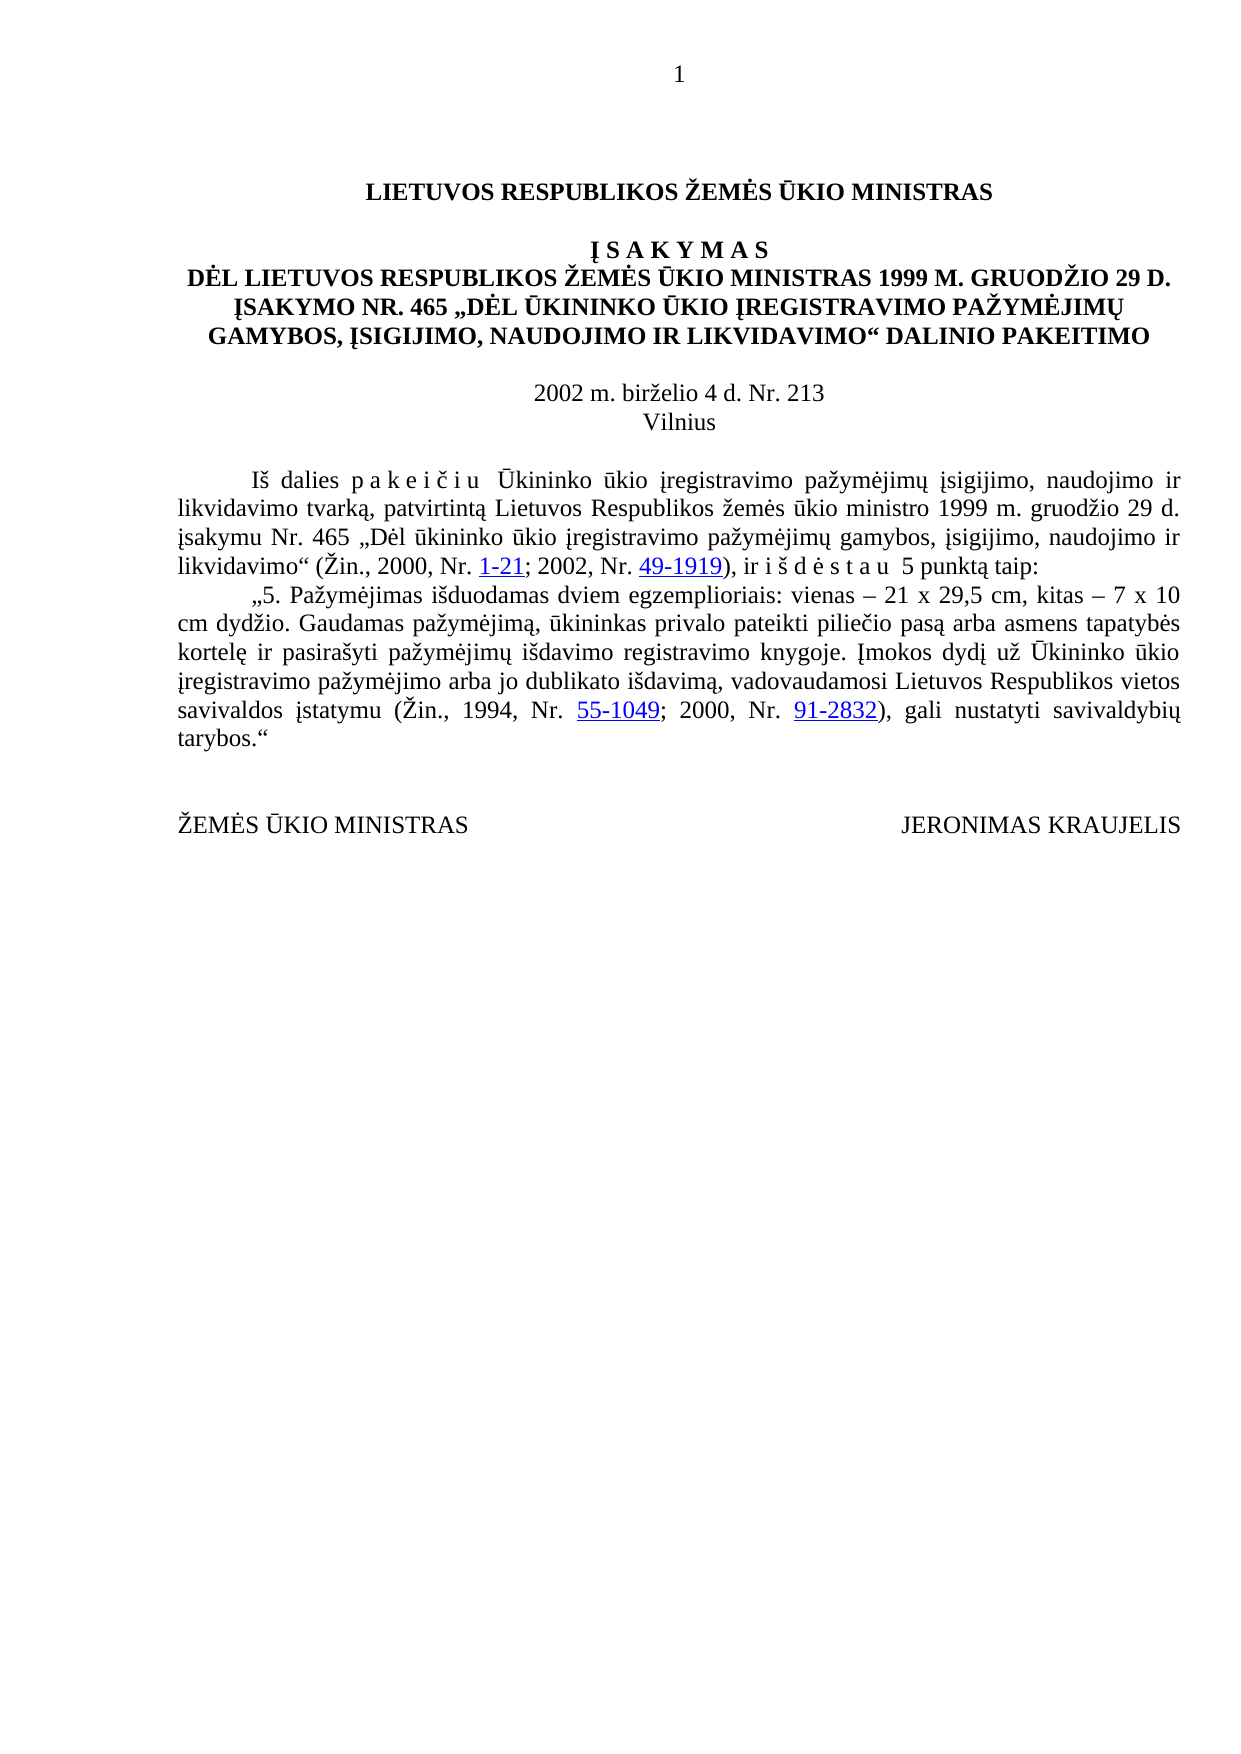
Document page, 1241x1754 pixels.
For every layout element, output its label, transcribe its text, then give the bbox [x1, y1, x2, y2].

text Vilnius [177, 407, 1181, 436]
text LIETUVOS RESPUBLIKOS ŽEMĖS ŪKIO MINISTRAS [177, 177, 1181, 206]
text Iš dalies pakeičiu Ūkininko ūkio įregistravimo pažymėjimų įsigijimo, naudojimo ir likvidavimo tvarką, patvirtintą Lietuvos Respublikos žemės ūkio ministro 1999 m. gruodžio 29 d. įsakymu Nr. 465 „Dėl ūkininko ūkio įregistravimo pažymėjimų gamybos, įsigijimo, naudojimo ir likvidavimo“ (Žin., 2000, Nr. 1-21; 2002, Nr. 49-1919), ir išdėstau 5 punktą taip: [177, 465, 1181, 580]
text DĖL LIETUVOS RESPUBLIKOS ŽEMĖS ŪKIO MINISTRAS 1999 M. GRUODŽIO 29 D. ĮSAKYMO NR. 465 „DĖL ŪKININKO ŪKIO ĮREGISTRAVIMO PAŽYMĖJIMŲ GAMYBOS, ĮSIGIJIMO, NAUDOJIMO IR LIKVIDAVIMO“ DALINIO PAKEITIMO [177, 263, 1181, 350]
text „5. Pažymėjimas išduodamas dviem egzemplioriais: vienas – 21 x 29,5 cm, kitas – 7 x 10 cm dydžio. Gaudamas pažymėjimą, ūkininkas privalo pateikti piliečio pasą arba asmens tapatybės kortelę ir pasirašyti pažymėjimų išdavimo registravimo knygoje. Įmokos dydį už Ūkininko ūkio įregistravimo pažymėjimo arba jo dublikato išdavimą, vadovaudamosi Lietuvos Respublikos vietos savivaldos įstatymu (Žin., 1994, Nr. 55-1049; 2000, Nr. 91-2832), gali nustatyti savivaldybių tarybos.“ [177, 580, 1181, 752]
text Į S A K Y M A S [177, 235, 1181, 263]
text ŽEMĖS ŪKIO MINISTRAS JERONIMAS KRAUJELIS [177, 810, 1181, 838]
text 2002 m. birželio 4 d. Nr. 213 [177, 378, 1181, 407]
